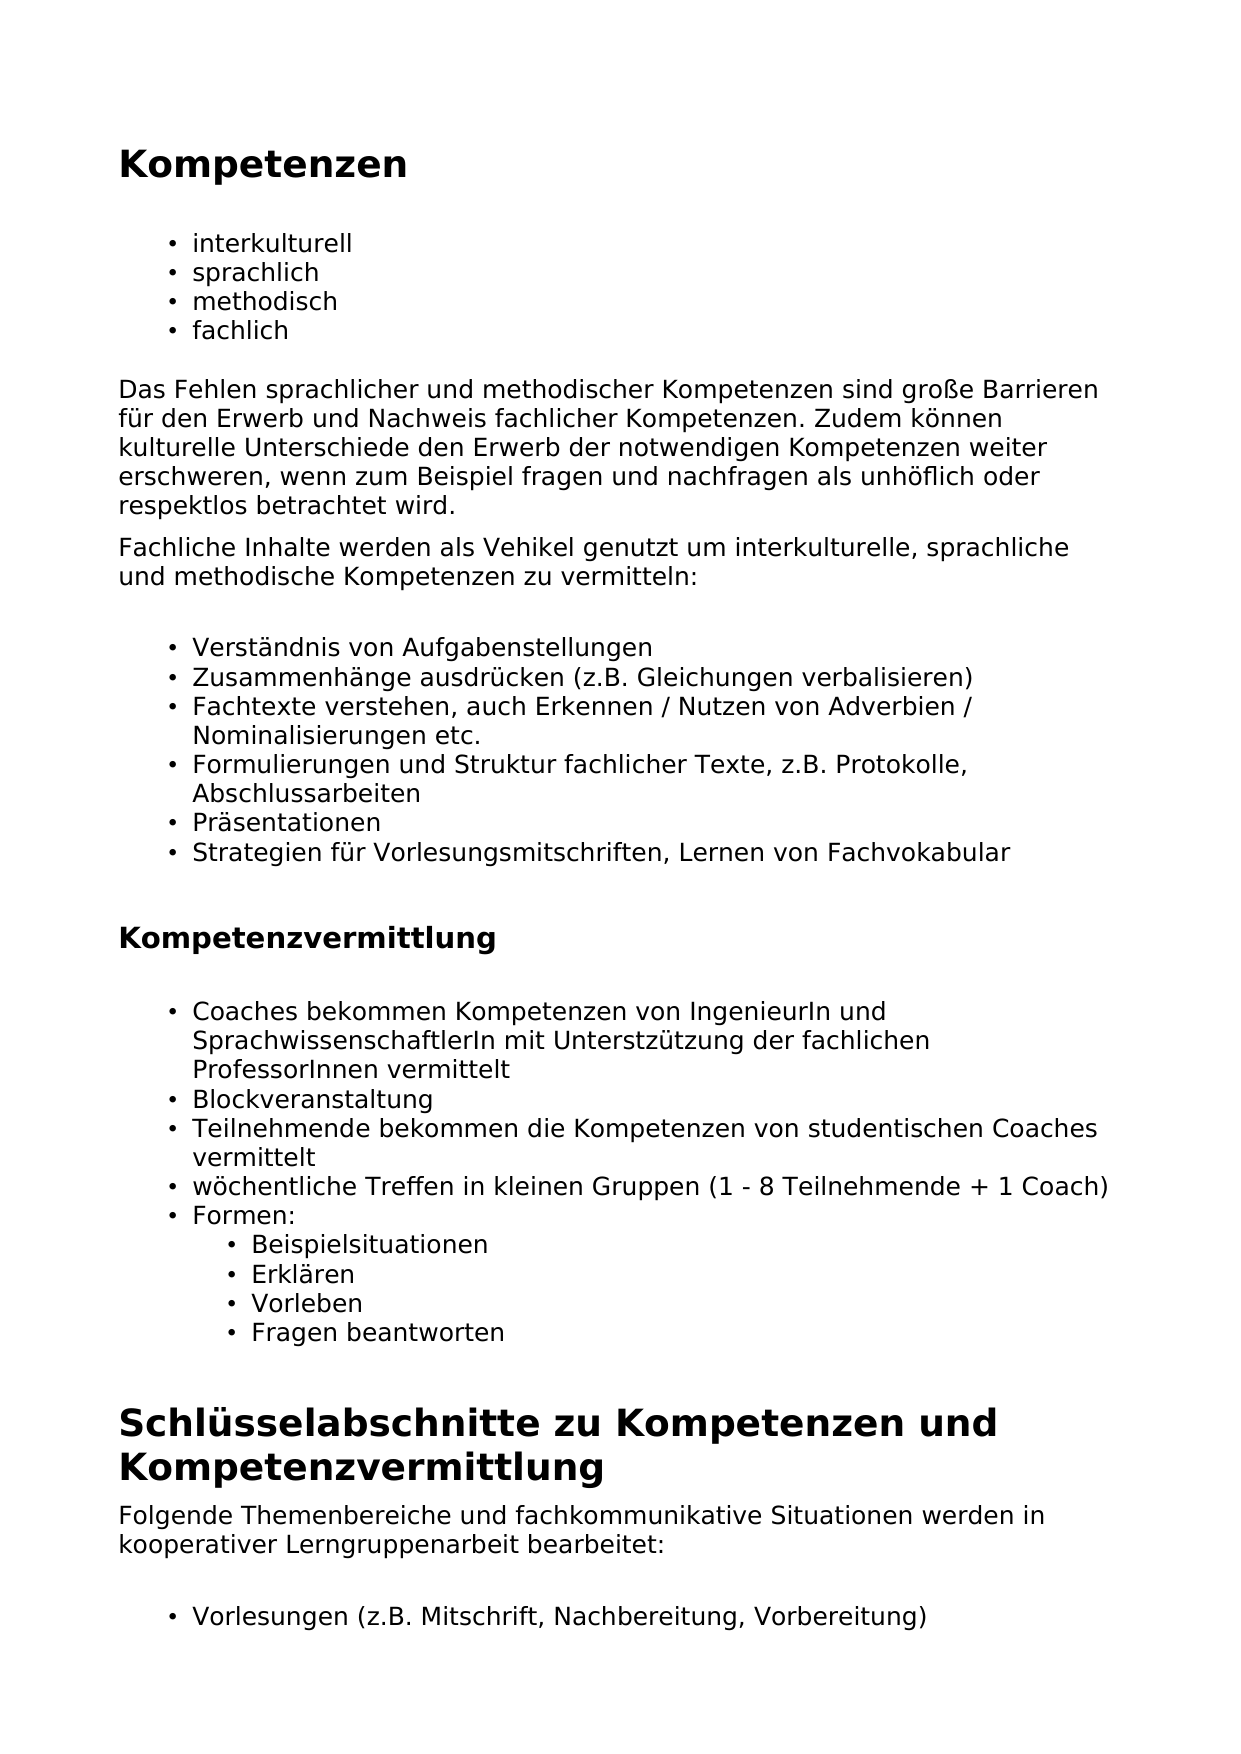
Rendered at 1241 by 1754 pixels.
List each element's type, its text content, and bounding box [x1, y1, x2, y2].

list Strategien für Vorlesungsmitschriften, Lernen von Fachvokabular [177, 838, 1122, 867]
list Coaches bekommen Kompetenzen von IngenieurIn und SprachwissenschaftlerIn mit Unterstzützung der fachlichen ProfessorInnen vermittelt [177, 997, 1122, 1085]
subtitle Kompetenzen [118, 143, 1122, 187]
list Verständnis von Aufgabenstellungen [177, 633, 1122, 663]
list Beispielsituationen [236, 1231, 1122, 1260]
subtitle Kompetenzvermittlung [118, 921, 1122, 955]
list fachlich [177, 316, 1122, 345]
list interkulturell [177, 229, 1122, 258]
list wöchentliche Treffen in kleinen Gruppen (1 - 8 Teilnehmende + 1 Coach) [177, 1172, 1122, 1201]
list Vorlesungen (z.B. Mitschrift, Nachbereitung, Vorbereitung) [177, 1602, 1122, 1631]
list Zusammenhänge ausdrücken (z.B. Gleichungen verbalisieren) [177, 663, 1122, 692]
list Erklären [236, 1260, 1122, 1289]
list Blockveranstaltung [177, 1085, 1122, 1114]
text Folgende Themenbereiche und fachkommunikative Situationen werden in kooperativer Lerngruppenarbeit bearbeitet: [118, 1502, 1122, 1560]
list Teilnehmende bekommen die Kompetenzen von studentischen Coaches vermittelt [177, 1114, 1122, 1172]
list Fragen beantworten [236, 1318, 1122, 1347]
list sprachlich [177, 258, 1122, 287]
list Fachtexte verstehen, auch Erkennen / Nutzen von Adverbien / Nominalisierungen etc. [177, 692, 1122, 750]
list Vorleben [236, 1289, 1122, 1318]
list Formen: [177, 1201, 1122, 1231]
text Fachliche Inhalte werden als Vehikel genutzt um interkulturelle, sprachliche und methodische Kompetenzen zu vermitteln: [118, 533, 1122, 592]
list methodisch [177, 287, 1122, 316]
list Formulierungen und Struktur fachlicher Texte, z.B. Protokolle, Abschlussarbeiten [177, 750, 1122, 808]
subtitle Schlüsselabschnitte zu Kompetenzen und Kompetenzvermittlung [118, 1402, 1122, 1489]
list Präsentationen [177, 808, 1122, 838]
text Das Fehlen sprachlicher und methodischer Kompetenzen sind große Barrieren für den Erwerb und Nachweis fachlicher Kompetenzen. Zudem können kulturelle Unterschiede den Erwerb der notwendigen Kompetenzen weiter erschweren, wenn zum Beispiel fragen und nachfragen als unhöflich oder respektlos betrachtet wird. [118, 375, 1122, 521]
